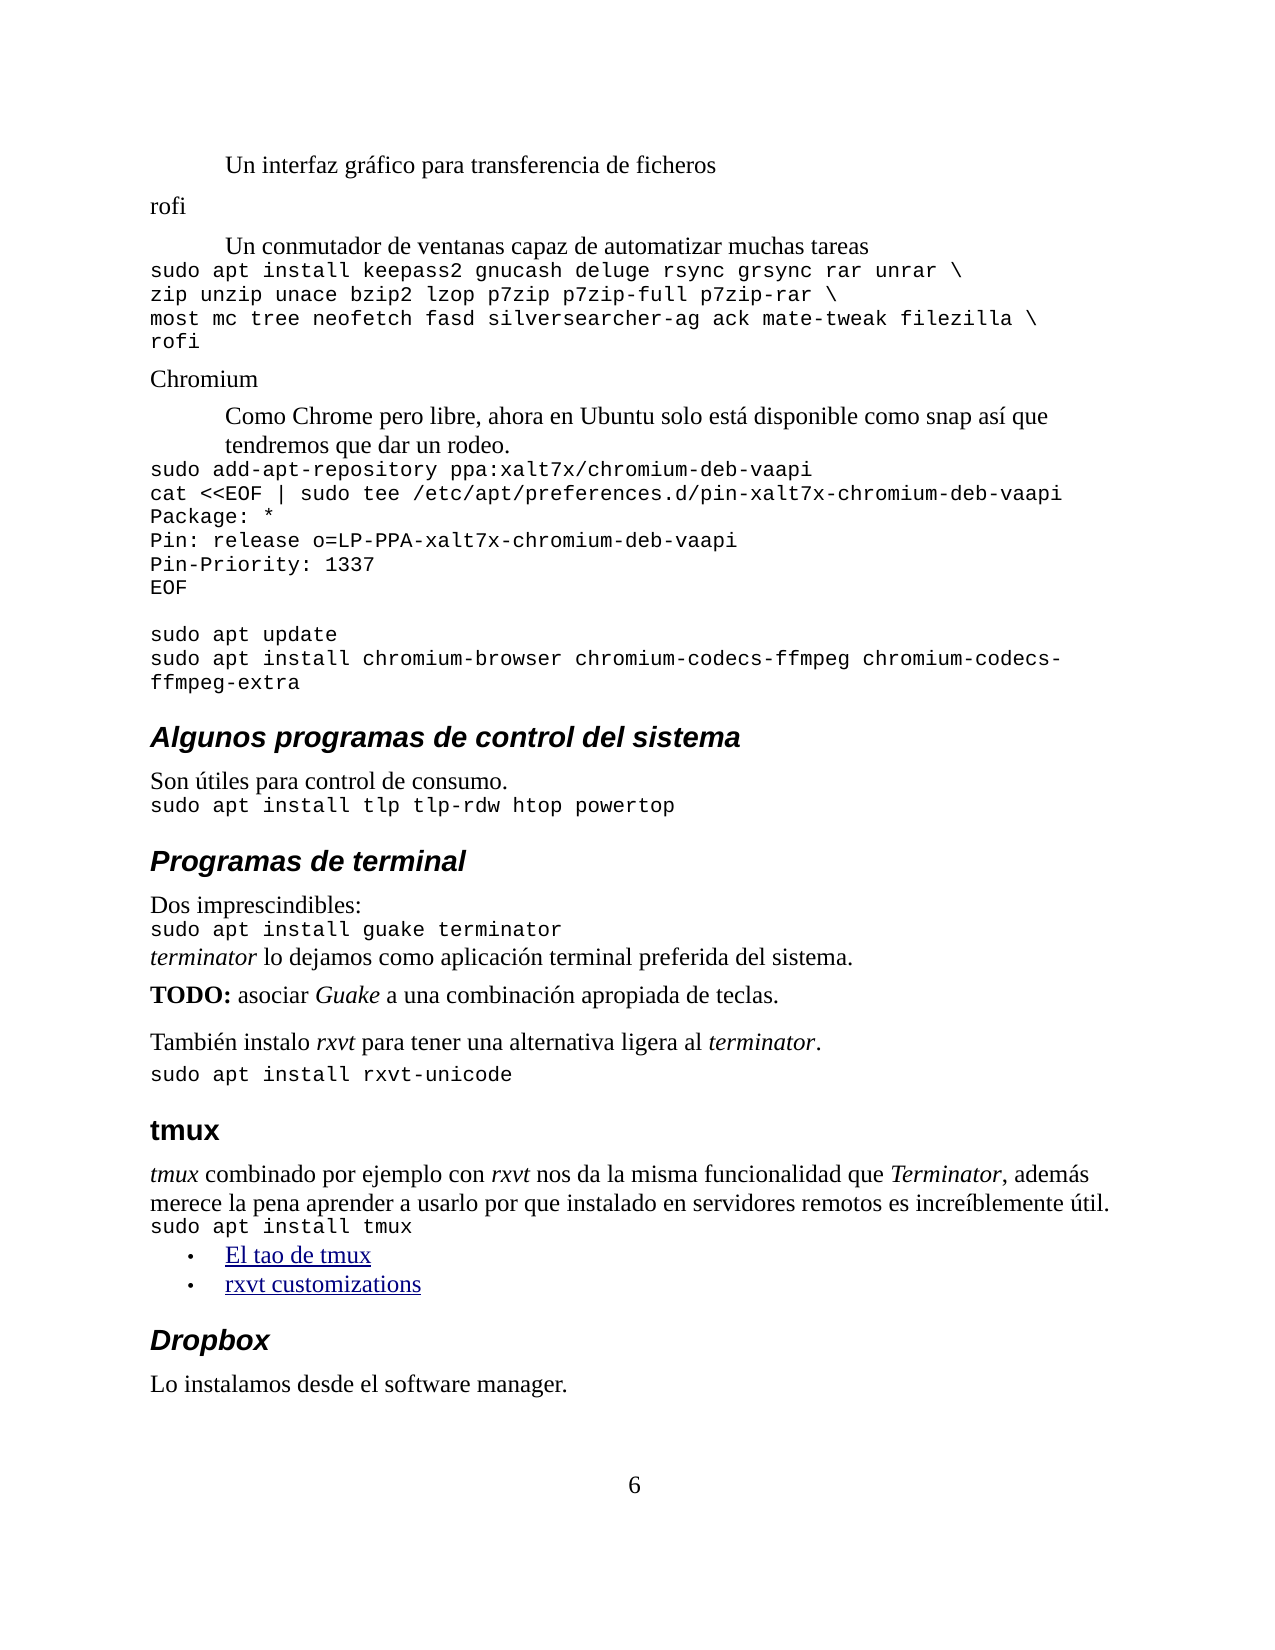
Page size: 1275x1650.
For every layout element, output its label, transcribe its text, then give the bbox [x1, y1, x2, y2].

text Son útiles para control de consumo. [150, 766, 1125, 795]
subtitle Programas de terminal [150, 844, 1125, 877]
text sudo apt install tmux [150, 1217, 1125, 1240]
text rofi [150, 191, 1125, 219]
list El tao de tmux [187, 1240, 1125, 1269]
text sudo apt update [150, 624, 1125, 648]
text Chromium [150, 364, 1125, 392]
text tmux combinado por ejemplo con rxvt nos da la misma funcionalidad que Terminator, además merece la pena aprender a usarlo por que instalado en servidores remotos es increíblemente útil. [150, 1159, 1125, 1217]
text sudo apt install guake terminator [150, 919, 1125, 942]
text Como Chrome pero libre, ahora en Ubuntu solo está disponible como snap así que tendremos que dar un rodeo. [225, 401, 1125, 459]
text Un interfaz gráfico para transferencia de ficheros [225, 150, 1125, 179]
text sudo add-apt-repository ppa:xalt7x/chromium-deb-vaapi [150, 459, 1125, 483]
subtitle Dropbox [150, 1323, 1125, 1356]
text sudo apt install rxvt-unicode [150, 1064, 1125, 1088]
text EOF [150, 577, 1125, 601]
text sudo apt install chromium-browser chromium-codecs-ffmpeg chromium-codecs-ffmpeg-extra [150, 648, 1125, 695]
text rofi [150, 331, 1125, 355]
text Pin: release o=LP-PPA-xalt7x-chromium-deb-vaapi [150, 530, 1125, 553]
text most mc tree neofetch fasd silversearcher-ag ack mate-tweak filezilla \ [150, 307, 1125, 331]
text Lo instalamos desde el software manager. [150, 1369, 1125, 1397]
text TODO: asociar Guake a una combinación apropiada de teclas. [150, 980, 1125, 1009]
text Dos imprescindibles: [150, 890, 1125, 919]
text sudo apt install keepass2 gnucash deluge rsync grsync rar unrar \ [150, 260, 1125, 284]
text También instalo rxvt para tener una alternativa ligera al terminator. [150, 1027, 1125, 1055]
text Package: * [150, 506, 1125, 530]
text zip unzip unace bzip2 lzop p7zip p7zip-full p7zip-rar \ [150, 284, 1125, 307]
text Un conmutador de ventanas capaz de automatizar muchas tareas [225, 231, 1125, 260]
text cat <<EOF | sudo tee /etc/apt/preferences.d/pin-xalt7x-chromium-deb-vaapi [150, 483, 1125, 506]
subtitle Algunos programas de control del sistema [150, 720, 1125, 754]
text terminator lo dejamos como aplicación terminal preferida del sistema. [150, 942, 1125, 971]
text Pin-Priority: 1337 [150, 553, 1125, 577]
list rxvt customizations [187, 1269, 1125, 1298]
text sudo apt install tlp tlp-rdw htop powertop [150, 795, 1125, 819]
subtitle tmux [150, 1113, 1125, 1147]
